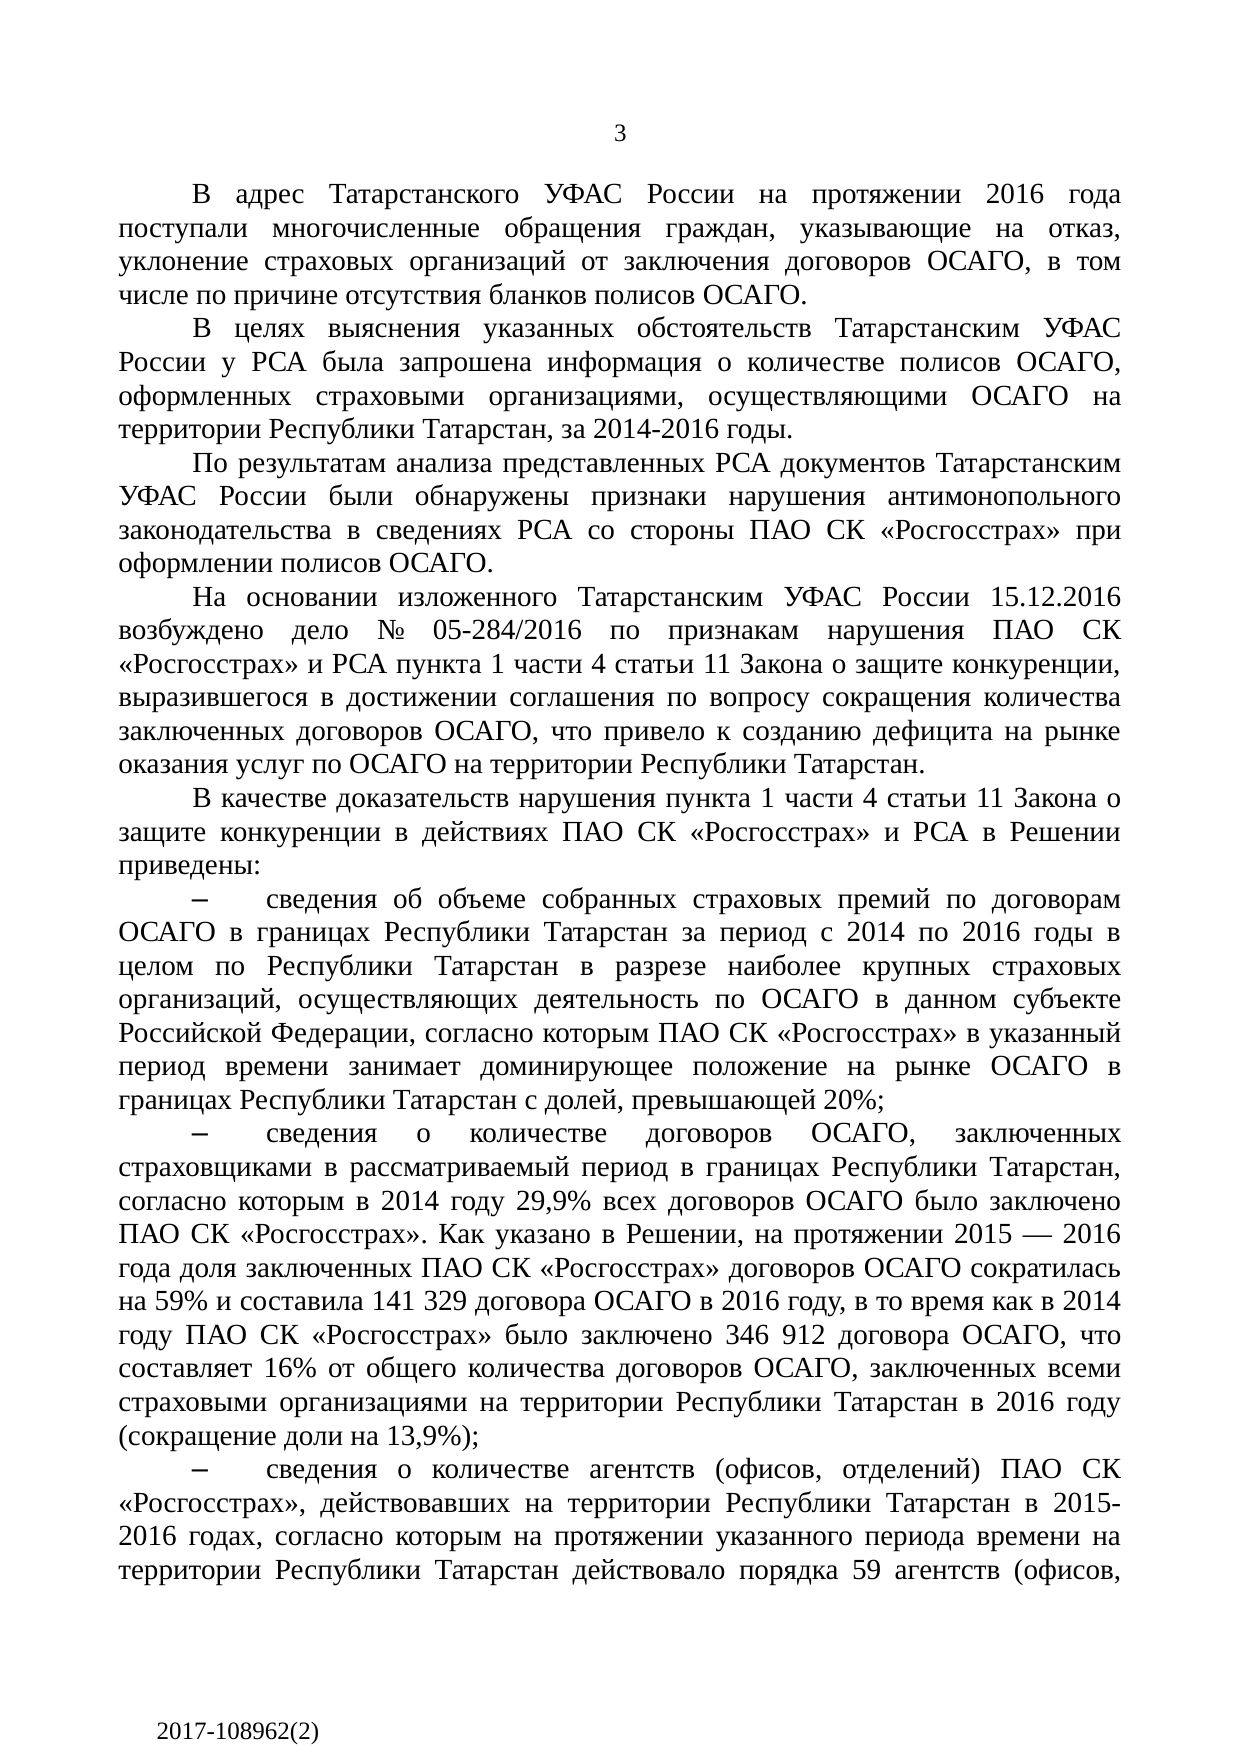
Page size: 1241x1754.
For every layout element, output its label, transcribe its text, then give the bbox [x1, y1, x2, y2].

list сведения об объеме собранных страховых премий по договорам ОСАГО в границах Республики Татарстан за период с 2014 по 2016 годы в целом по Республики Татарстан в разрезе наиболее крупных страховых организаций, осуществляющих деятельность по ОСАГО в данном субъекте Российской Федерации, согласно которым ПАО СК «Росгосстрах» в указанный период времени занимает доминирующее положение на рынке ОСАГО в границах Республики Татарстан с долей, превышающей 20%; [118, 881, 1122, 1116]
text На основании изложенного Татарстанским УФАС России 15.12.2016 возбуждено дело № 05-284/2016 по признакам нарушения ПАО СК «Росгосстрах» и РСА пункта 1 части 4 статьи 11 Закона о защите конкуренции, выразившегося в достижении соглашения по вопросу сокращения количества заключенных договоров ОСАГО, что привело к созданию дефицита на рынке оказания услуг по ОСАГО на территории Республики Татарстан. [118, 579, 1122, 780]
text В качестве доказательств нарушения пункта 1 части 4 статьи 11 Закона о защите конкуренции в действиях ПАО СК «Росгосстрах» и РСА в Решении приведены: [118, 780, 1122, 881]
text В адрес Татарстанского УФАС России на протяжении 2016 года поступали многочисленные обращения граждан, указывающие на отказ, уклонение страховых организаций от заключения договоров ОСАГО, в том числе по причине отсутствия бланков полисов ОСАГО. [118, 176, 1122, 311]
text В целях выяснения указанных обстоятельств Татарстанским УФАС России у РСА была запрошена информация о количестве полисов ОСАГО, оформленных страховыми организациями, осуществляющими ОСАГО на территории Республики Татарстан, за 2014-2016 годы. [118, 311, 1122, 445]
list сведения о количестве агентств (офисов, отделений) ПАО СК «Росгосстрах», действовавших на территории Республики Татарстан в 2015-2016 годах, согласно которым на протяжении указанного периода времени на территории Республики Татарстан действовало порядка 59 агентств (офисов, [118, 1451, 1122, 1585]
text По результатам анализа представленных РСА документов Татарстанским УФАС России были обнаружены признаки нарушения антимонопольного законодательства в сведениях РСА со стороны ПАО СК «Росгосстрах» при оформлении полисов ОСАГО. [118, 445, 1122, 579]
list сведения о количестве договоров ОСАГО, заключенных страховщиками в рассматриваемый период в границах Республики Татарстан, согласно которым в 2014 году 29,9% всех договоров ОСАГО было заключено ПАО СК «Росгосстрах». Как указано в Решении, на протяжении 2015 — 2016 года доля заключенных ПАО СК «Росгосстрах» договоров ОСАГО сократилась на 59% и составила 141 329 договора ОСАГО в 2016 году, в то время как в 2014 году ПАО СК «Росгосстрах» было заключено 346 912 договора ОСАГО, что составляет 16% от общего количества договоров ОСАГО, заключенных всеми страховыми организациями на территории Республики Татарстан в 2016 году (сокращение доли на 13,9%); [118, 1116, 1122, 1451]
